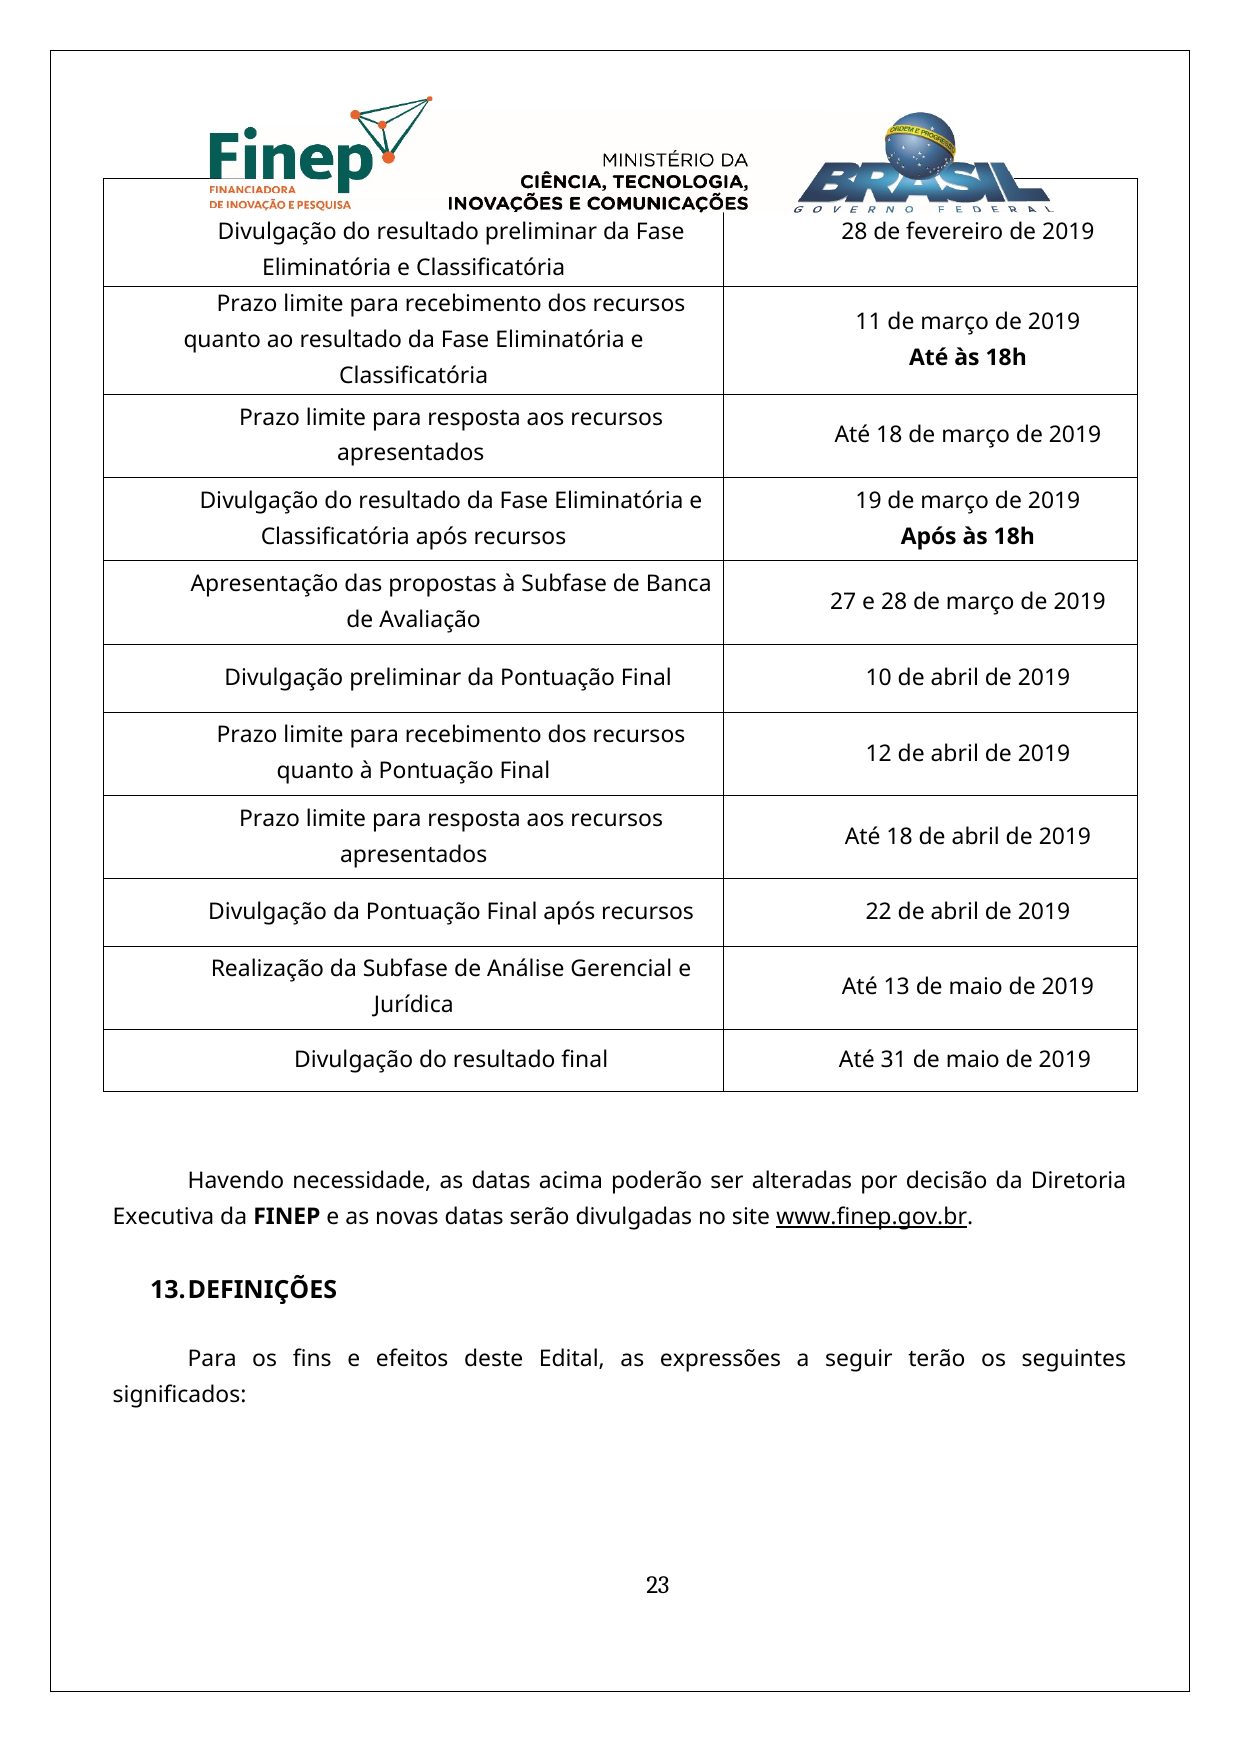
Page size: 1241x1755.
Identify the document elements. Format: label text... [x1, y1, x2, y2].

table_cell 12 de abril de 2019 [724, 713, 1137, 795]
table_cell Apresentação das propostas à Subfase de Banca de Avaliação [104, 561, 723, 643]
table_cell Prazo limite para recebimento dos recursos quanto à Pontuação Final [104, 713, 723, 795]
table_cell Até 18 de abril de 2019 [724, 796, 1137, 878]
table_cell Divulgação do resultado final [104, 1030, 723, 1091]
table_cell Divulgação do resultado da Fase Eliminatória e Classificatória após recursos [104, 478, 723, 560]
text Para os fins e efeitos deste Edital, as expressões a seguir terão os seguintes significados: [112, 1342, 1128, 1409]
text Havendo necessidade, as datas acima poderão ser alteradas por decisão da Diretoria Executiva da FINEP e as novas datas serão divulgadas no site www.finep.gov.br. [112, 1164, 1128, 1231]
table_cell 27 e 28 de março de 2019 [724, 561, 1137, 643]
table_cell Divulgação preliminar da Pontuação Final [104, 645, 723, 712]
subtitle DEFINIÇÕES [150, 1272, 1128, 1306]
table_cell 22 de abril de 2019 [724, 879, 1137, 946]
table_cell Prazo limite para resposta aos recursos apresentados [104, 395, 723, 477]
table_cell Realização da Subfase de Análise Gerencial e Jurídica [104, 947, 723, 1029]
table_cell Até 31 de maio de 2019 [724, 1030, 1137, 1091]
table_cell Prazo limite para recebimento dos recursos quanto ao resultado da Fase Eliminatória e Classificatória [104, 287, 723, 394]
table_cell Até 18 de março de 2019 [724, 395, 1137, 477]
table_cell 10 de abril de 2019 [724, 645, 1137, 712]
table_cell Até 13 de maio de 2019 [724, 947, 1137, 1029]
table_cell Divulgação do resultado preliminar da Fase Eliminatória e Classificatória [104, 179, 723, 286]
table_cell Prazo limite para resposta aos recursos apresentados [104, 796, 723, 878]
table_cell Divulgação da Pontuação Final após recursos [104, 879, 723, 946]
table_cell 28 de fevereiro de 2019 [724, 179, 1137, 286]
table_cell 19 de março de 2019 Após às 18h [724, 478, 1137, 560]
table_cell 11 de março de 2019 Até às 18h [724, 287, 1137, 394]
